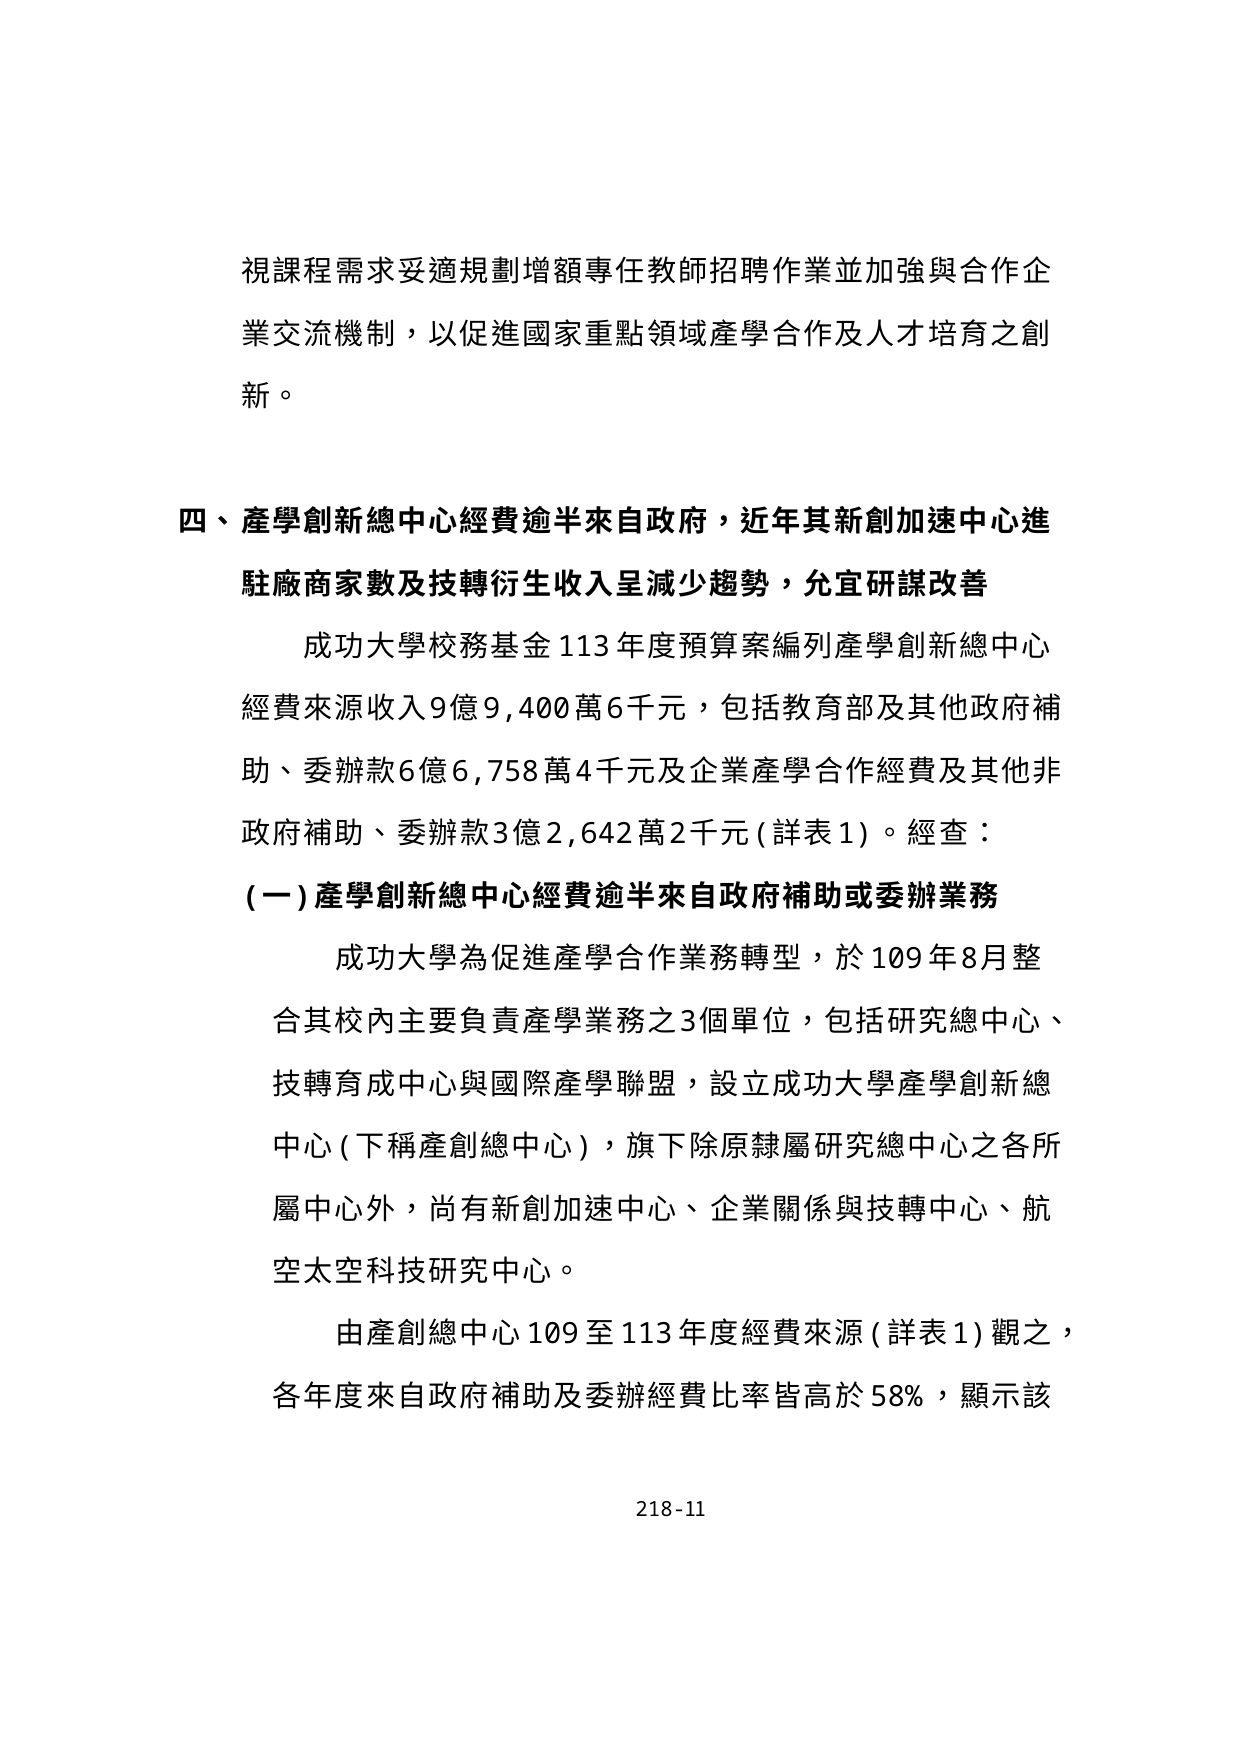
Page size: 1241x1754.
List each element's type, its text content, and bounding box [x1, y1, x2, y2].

text 成功大學為促進產學合作業務轉型，於109年8月整合其校內主要負責產學業務之3個單位，包括研究總中心、技轉育成中心與國際產學聯盟，設立成功大學產學創新總中心(下稱產創總中心)，旗下除原隸屬研究總中心之各所屬中心外，尚有新創加速中心、企業關係與技轉中心、航空太空科技研究中心。 [266, 915, 1063, 1290]
text 成功大學校務基金113年度預算案編列產學創新總中心經費來源收入9億9,400萬6千元，包括教育部及其他政府補助、委辦款6億6,758萬4千元及企業產學合作經費及其他非政府補助、委辦款3億2,642萬2千元(詳表1)。經查： [236, 602, 1063, 852]
text (一)產學創新總中心經費逾半來自政府補助或委辦業務 [236, 852, 1063, 915]
text 視課程需求妥適規劃增額專任教師招聘作業並加強與合作企業交流機制，以促進國家重點領域產學合作及人才培育之創新。 [236, 227, 1063, 415]
text 四、產學創新總中心經費逾半來自政府，近年其新創加速中心進駐廠商家數及技轉衍生收入呈減少趨勢，允宜研謀改善 [177, 477, 1063, 602]
text 由產創總中心109至113年度經費來源(詳表1)觀之，各年度來自政府補助及委辦經費比率皆高於58%，顯示該中心經費逾半來自政府。 [266, 1290, 1063, 1415]
